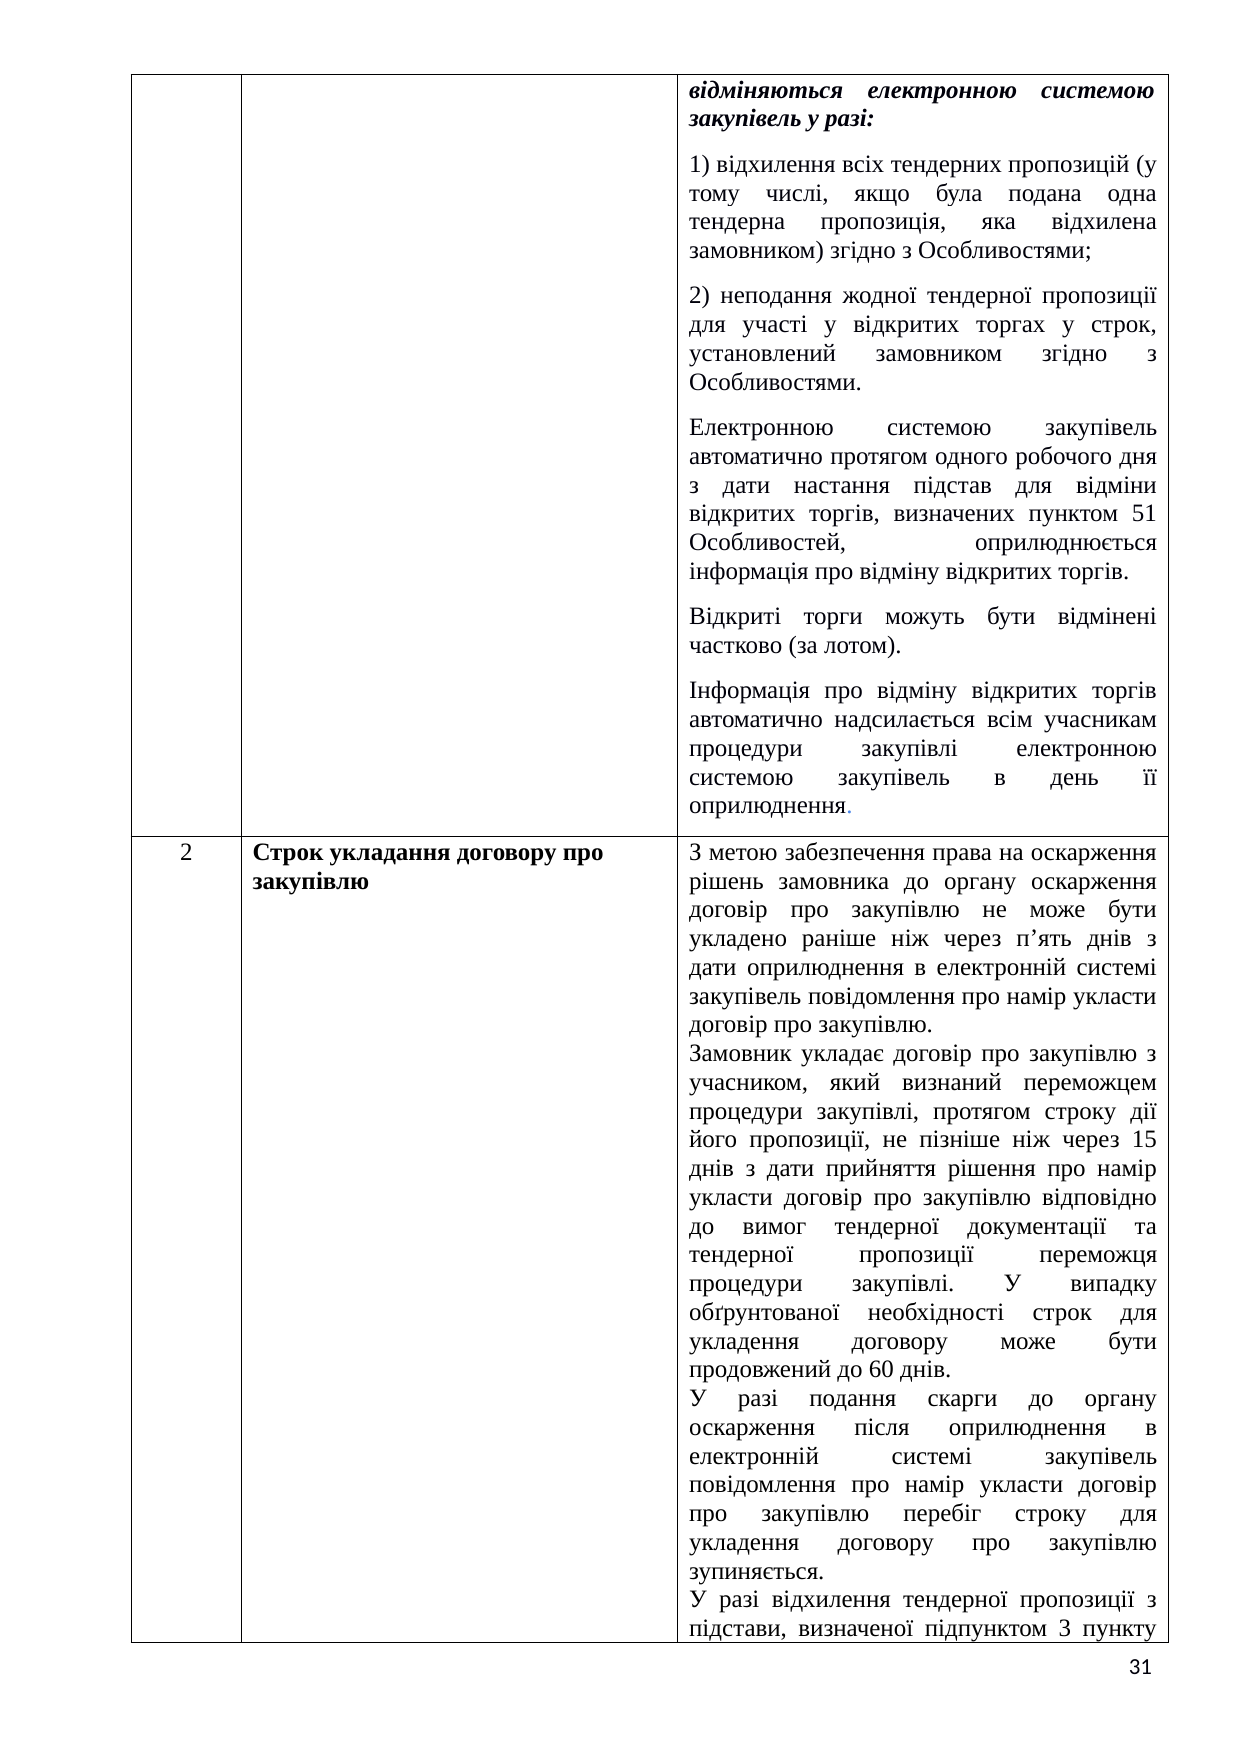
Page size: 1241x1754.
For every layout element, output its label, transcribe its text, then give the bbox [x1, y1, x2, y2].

table_cell [132, 75, 241, 836]
table_cell Строк укладання договору про закупівлю [242, 837, 677, 1642]
table_cell [242, 75, 677, 836]
table_cell відміняються електронною системою закупівель у разі: 1) відхилення всіх тендерних пропозицій (у тому числі, якщо була подана одна тендерна пропозиція, яка відхилена замовником) згідно з Особливостями; 2) неподання жодної тендерної пропозиції для участі у відкритих торгах у строк, установлений замовником згідно з Особливостями. Електронною системою закупівель автоматично протягом одного робочого дня з дати настання підстав для відміни відкритих торгів, визначених пунктом 51 Особливостей, оприлюднюється інформація про відміну відкритих торгів. Відкриті торги можуть бути відмінені частково (за лотом). Інформація про відміну відкритих торгів автоматично надсилається всім учасникам процедури закупівлі електронною системою закупівель в день її оприлюднення. [678, 75, 1168, 836]
table_cell 2 [132, 837, 241, 1642]
